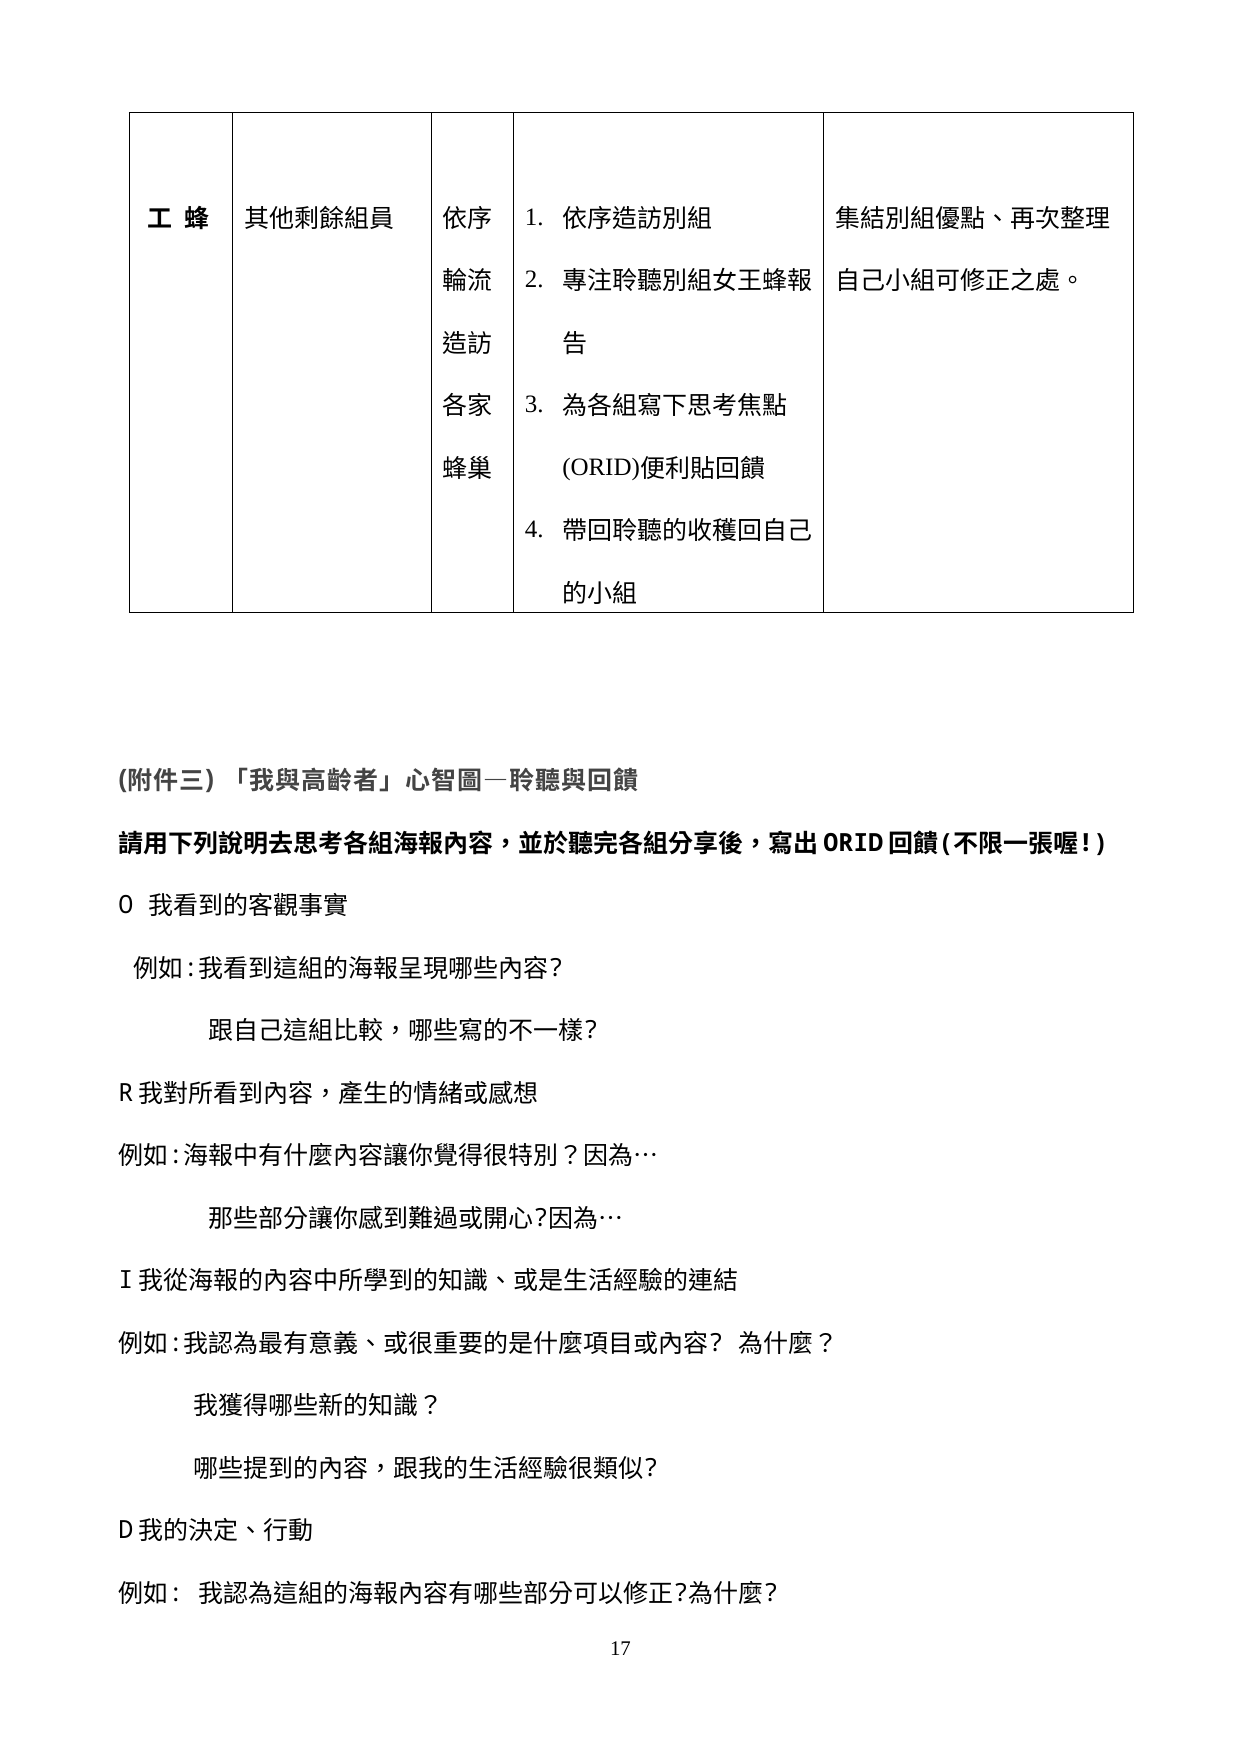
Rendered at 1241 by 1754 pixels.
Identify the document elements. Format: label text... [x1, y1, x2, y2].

text R我對所看到內容，產生的情緒或感想 [118, 1050, 1122, 1112]
text 例如:我認為最有意義、或很重要的是什麼項目或內容? 為什麼？ [118, 1300, 1122, 1362]
text 例如:我看到這組的海報呈現哪些內容? [118, 925, 1122, 987]
text I我從海報的內容中所學到的知識、或是生活經驗的連結 [118, 1237, 1122, 1300]
text 例如: 我認為這組的海報內容有哪些部分可以修正?為什麼? [118, 1550, 1122, 1612]
text 例如:海報中有什麼內容讓你覺得很特別？因為… [118, 1112, 1122, 1175]
text (附件三) 「我與高齡者」心智圖—聆聽與回饋 [118, 737, 1122, 800]
table_cell 工 蜂 [130, 113, 232, 612]
table_cell 集結別組優點、再次整理自己小組可修正之處。 [824, 113, 1133, 612]
text D我的決定、行動 [118, 1487, 1122, 1550]
text 我獲得哪些新的知識？ [118, 1362, 1122, 1425]
table_cell 其他剩餘組員 [233, 113, 431, 612]
text 那些部分讓你感到難過或開心?因為… [118, 1175, 1122, 1237]
table_cell 依序造訪別組 專注聆聽別組女王蜂報告 為各組寫下思考焦點(ORID)便利貼回饋 帶回聆聽的收穫回自己的小組 [514, 113, 823, 612]
text O 我看到的客觀事實 [118, 862, 1122, 925]
text 哪些提到的內容，跟我的生活經驗很類似? [118, 1425, 1122, 1487]
text 跟自己這組比較，哪些寫的不一樣? [118, 987, 1122, 1050]
table_cell 依序輪流造訪各家蜂巢 [432, 113, 513, 612]
text 請用下列說明去思考各組海報內容，並於聽完各組分享後，寫出ORID回饋(不限一張喔!) [118, 800, 1122, 862]
